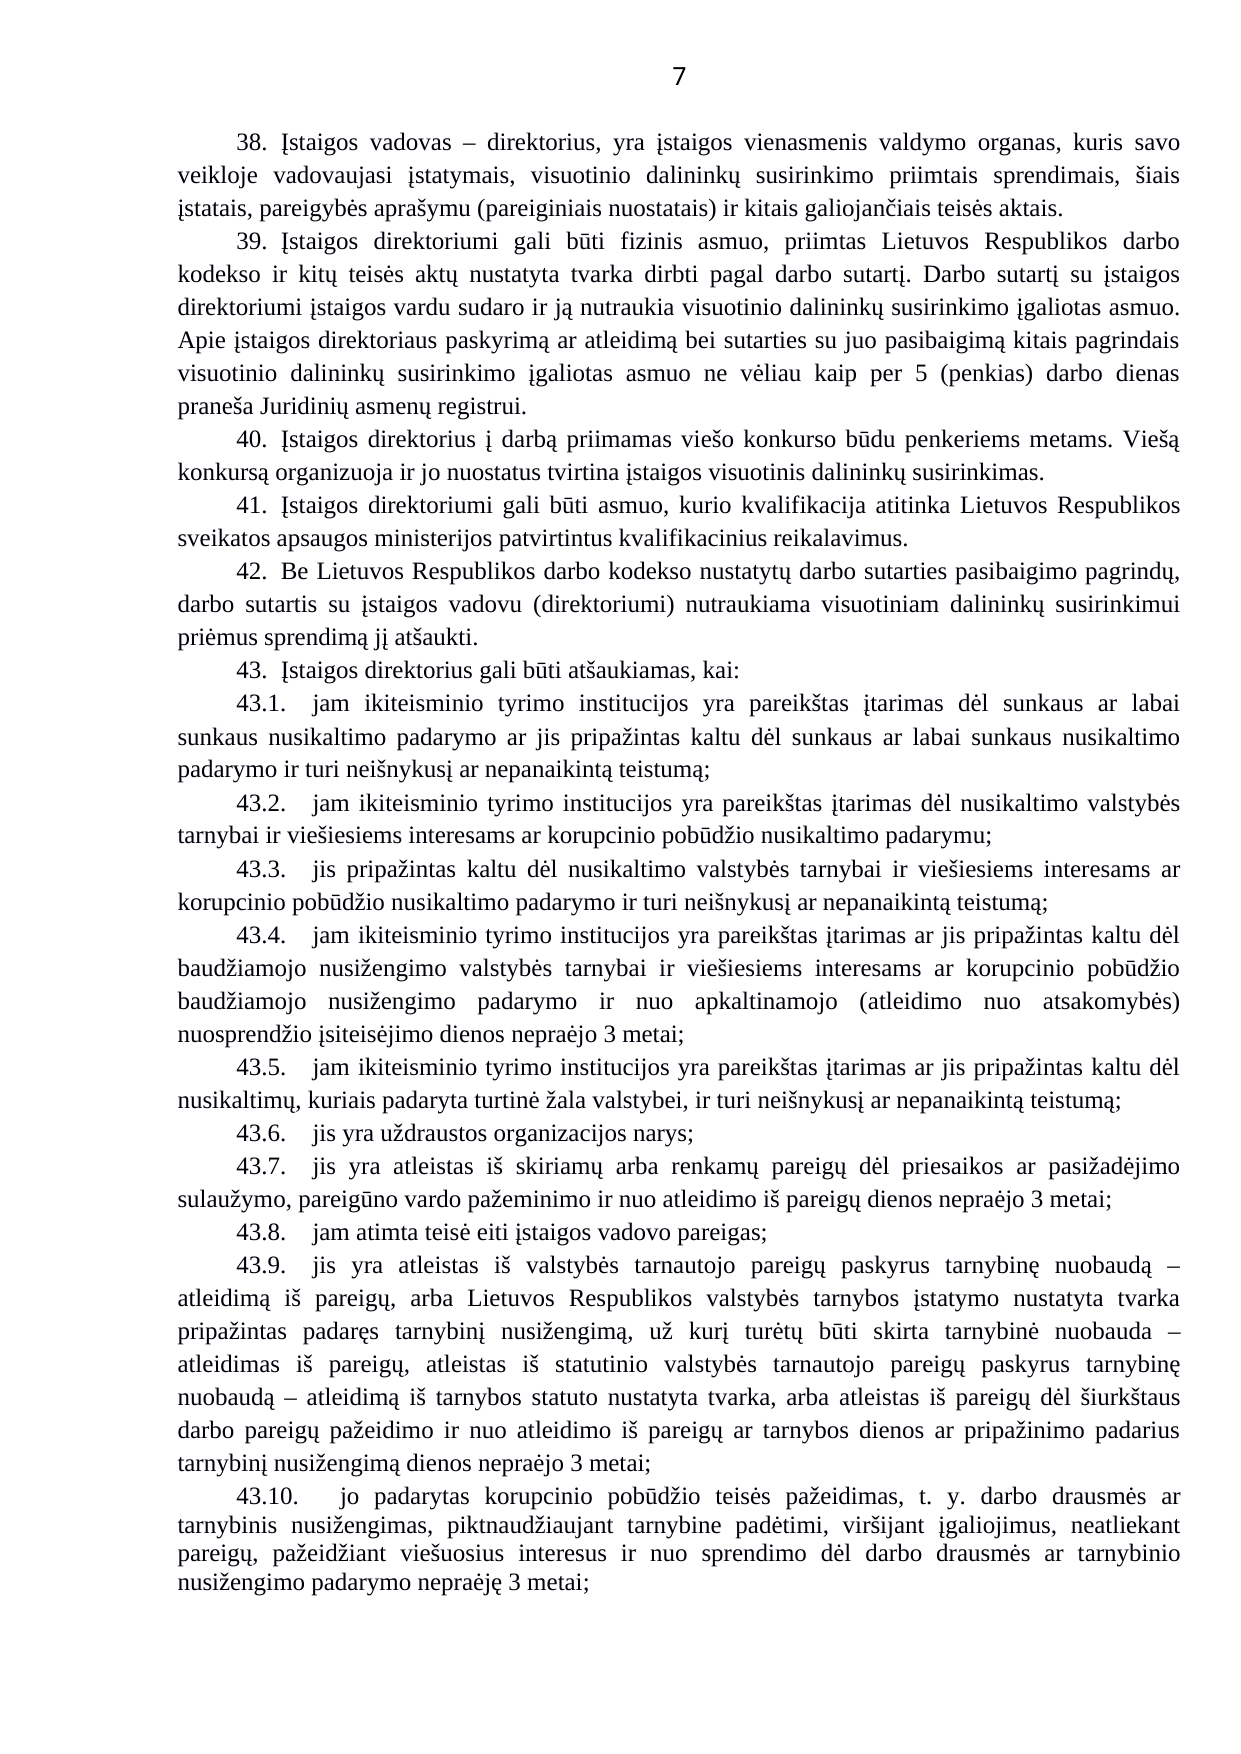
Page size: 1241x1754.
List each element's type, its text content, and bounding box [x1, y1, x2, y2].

text 43.2. jam ikiteisminio tyrimo institucijos yra pareikštas įtarimas dėl nusikaltimo valstybės tarnybai ir viešiesiems interesams ar korupcinio pobūdžio nusikaltimo padarymu; [177, 788, 1181, 849]
text 43. Įstaigos direktorius gali būti atšaukiamas, kai: [177, 656, 1181, 684]
text 43.4. jam ikiteisminio tyrimo institucijos yra pareikštas įtarimas ar jis pripažintas kaltu dėl baudžiamojo nusižengimo valstybės tarnybai ir viešiesiems interesams ar korupcinio pobūdžio baudžiamojo nusižengimo padarymo ir nuo apkaltinamojo (atleidimo nuo atsakomybės) nuosprendžio įsiteisėjimo dienos nepraėjo 3 metai; [177, 920, 1181, 1047]
text 41. Įstaigos direktoriumi gali būti asmuo, kurio kvalifikacija atitinka Lietuvos Respublikos sveikatos apsaugos ministerijos patvirtintus kvalifikacinius reikalavimus. [177, 490, 1181, 552]
text 43.7. jis yra atleistas iš skiriamų arba renkamų pareigų dėl priesaikos ar pasižadėjimo sulaužymo, pareigūno vardo pažeminimo ir nuo atleidimo iš pareigų dienos nepraėjo 3 metai; [177, 1151, 1181, 1213]
text 43.3. jis pripažintas kaltu dėl nusikaltimo valstybės tarnybai ir viešiesiems interesams ar korupcinio pobūdžio nusikaltimo padarymo ir turi neišnykusį ar nepanaikintą teistumą; [177, 854, 1181, 915]
text 43.1. jam ikiteisminio tyrimo institucijos yra pareikštas įtarimas dėl sunkaus ar labai sunkaus nusikaltimo padarymo ar jis pripažintas kaltu dėl sunkaus ar labai sunkaus nusikaltimo padarymo ir turi neišnykusį ar nepanaikintą teistumą; [177, 688, 1181, 783]
text 43.10. jo padarytas korupcinio pobūdžio teisės pažeidimas, t. y. darbo drausmės ar tarnybinis nusižengimas, piktnaudžiaujant tarnybine padėtimi, viršijant įgaliojimus, neatliekant pareigų, pažeidžiant viešuosius interesus ir nuo sprendimo dėl darbo drausmės ar tarnybinio nusižengimo padarymo nepraėję 3 metai; [177, 1481, 1181, 1596]
text 43.9. jis yra atleistas iš valstybės tarnautojo pareigų paskyrus tarnybinę nuobaudą – atleidimą iš pareigų, arba Lietuvos Respublikos valstybės tarnybos įstatymo nustatyta tvarka pripažintas padaręs tarnybinį nusižengimą, už kurį turėtų būti skirta tarnybinė nuobauda – atleidimas iš pareigų, atleistas iš statutinio valstybės tarnautojo pareigų paskyrus tarnybinę nuobaudą – atleidimą iš tarnybos statuto nustatyta tvarka, arba atleistas iš pareigų dėl šiurkštaus darbo pareigų pažeidimo ir nuo atleidimo iš pareigų ar tarnybos dienos ar pripažinimo padarius tarnybinį nusižengimą dienos nepraėjo 3 metai; [177, 1250, 1181, 1477]
text 38. Įstaigos vadovas – direktorius, yra įstaigos vienasmenis valdymo organas, kuris savo veikloje vadovaujasi įstatymais, visuotinio dalininkų susirinkimo priimtais sprendimais, šiais įstatais, pareigybės aprašymu (pareiginiais nuostatais) ir kitais galiojančiais teisės aktais. [177, 127, 1181, 222]
text 43.8. jam atimta teisė eiti įstaigos vadovo pareigas; [177, 1217, 1181, 1246]
text 43.6. jis yra uždraustos organizacijos narys; [177, 1118, 1181, 1147]
text 43.5. jam ikiteisminio tyrimo institucijos yra pareikštas įtarimas ar jis pripažintas kaltu dėl nusikaltimų, kuriais padaryta turtinė žala valstybei, ir turi neišnykusį ar nepanaikintą teistumą; [177, 1052, 1181, 1113]
text 42. Be Lietuvos Respublikos darbo kodekso nustatytų darbo sutarties pasibaigimo pagrindų, darbo sutartis su įstaigos vadovu (direktoriumi) nutraukiama visuotiniam dalininkų susirinkimui priėmus sprendimą jį atšaukti. [177, 556, 1181, 651]
text 39. Įstaigos direktoriumi gali būti fizinis asmuo, priimtas Lietuvos Respublikos darbo kodekso ir kitų teisės aktų nustatyta tvarka dirbti pagal darbo sutartį. Darbo sutartį su įstaigos direktoriumi įstaigos vardu sudaro ir ją nutraukia visuotinio dalininkų susirinkimo įgaliotas asmuo. Apie įstaigos direktoriaus paskyrimą ar atleidimą bei sutarties su juo pasibaigimą kitais pagrindais visuotinio dalininkų susirinkimo įgaliotas asmuo ne vėliau kaip per 5 (penkias) darbo dienas praneša Juridinių asmenų registrui. [177, 226, 1181, 420]
text 40. Įstaigos direktorius į darbą priimamas viešo konkurso būdu penkeriems metams. Viešą konkursą organizuoja ir jo nuostatus tvirtina įstaigos visuotinis dalininkų susirinkimas. [177, 424, 1181, 486]
